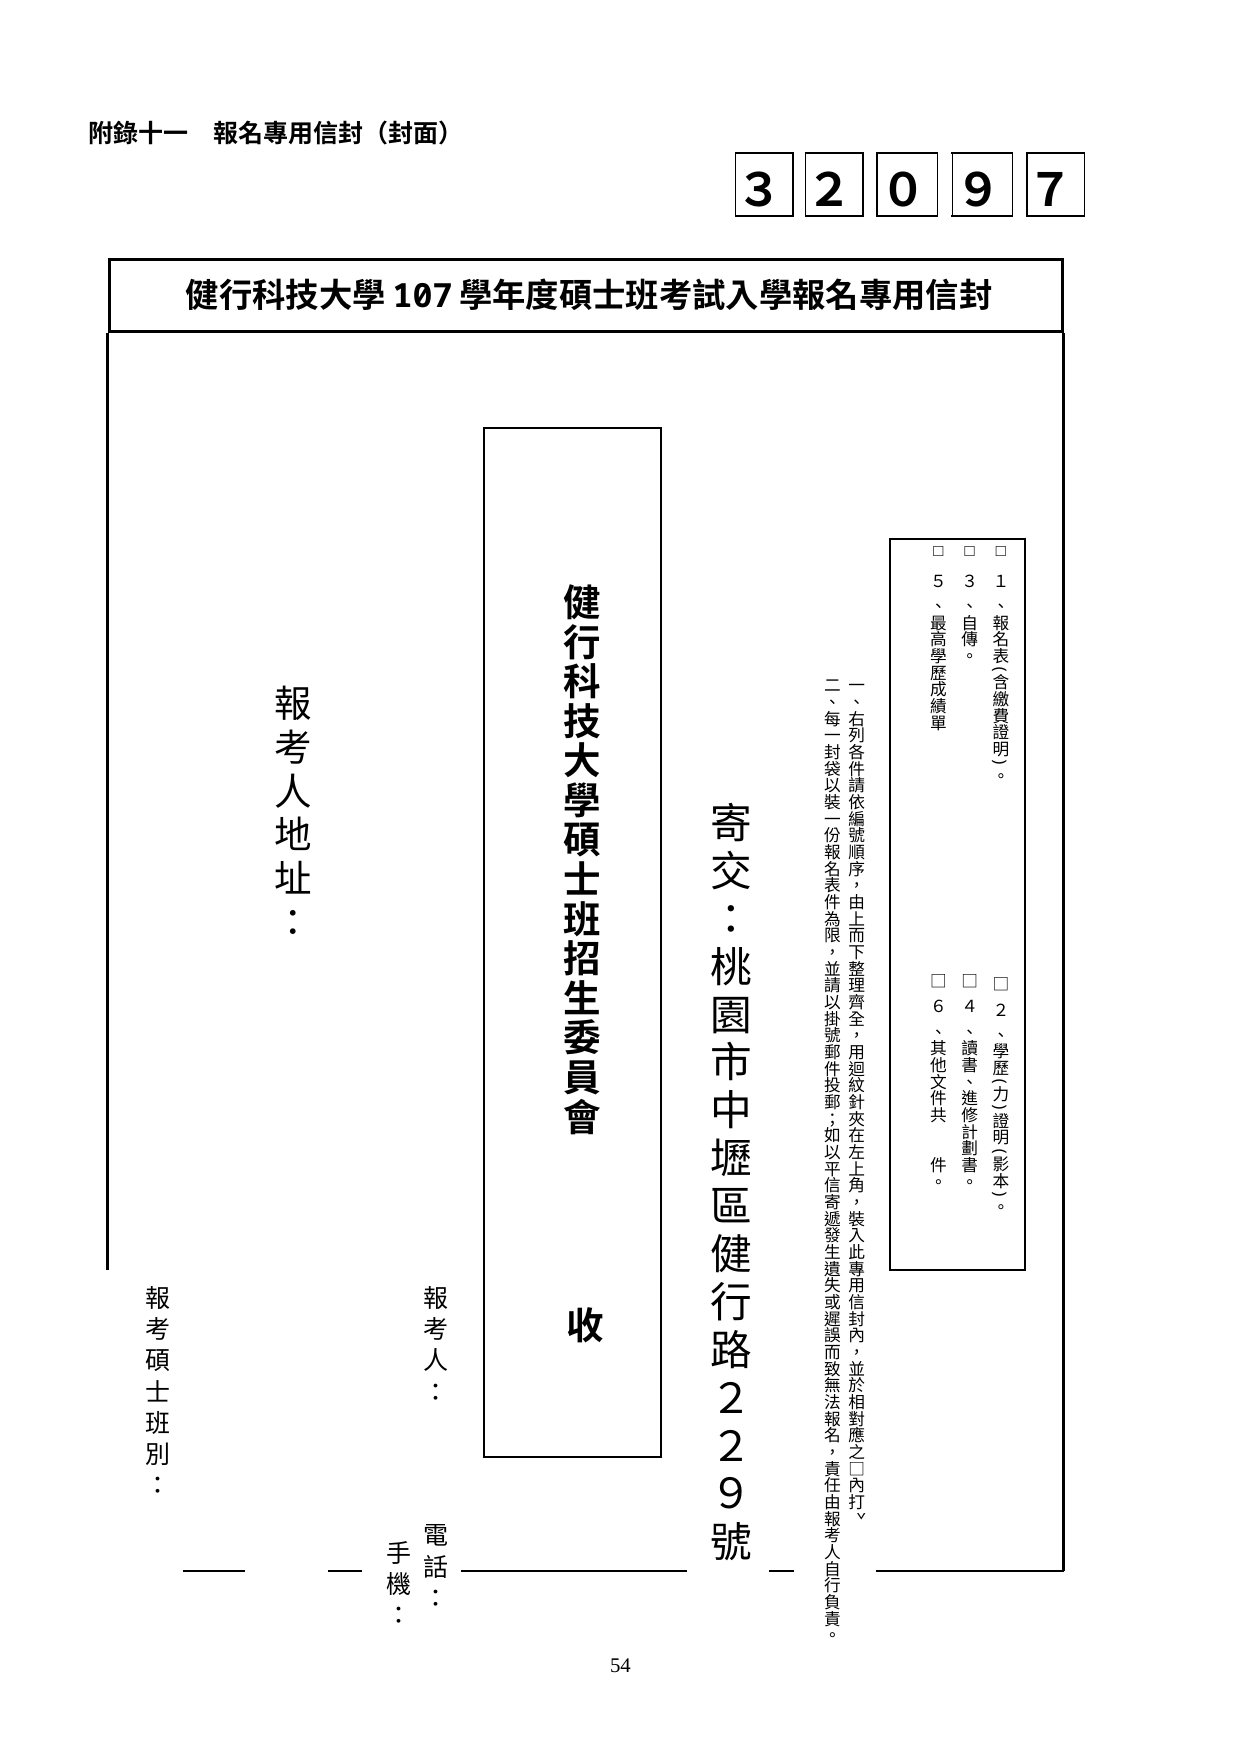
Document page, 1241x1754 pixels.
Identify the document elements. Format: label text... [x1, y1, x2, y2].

text [891, 540, 1024, 1269]
text 寄交：桃園市中壢區健行路２２９號 [701, 667, 762, 1696]
text 報考碩士班別： [139, 1285, 176, 1739]
text [485, 429, 660, 1456]
text ３ [736, 166, 792, 211]
text 報考人地址： [266, 684, 320, 1713]
text 健行科技大學碩士班招生委員會 收 [555, 444, 610, 1441]
text 手機： [381, 1285, 417, 1739]
text 報考人： 電話： [417, 1285, 454, 1739]
text ２ [806, 166, 862, 211]
text 附錄十一 報名專用信封（封面） [89, 89, 1152, 152]
text [111, 261, 1061, 330]
text □ ５ 、最高學歷成績單 □ ６ 、其他文件共 件。 [923, 540, 954, 1254]
text 一、右列各件請依編號順序，由上而下整理齊全，用迴紋針夾在左上角，裝入此專用信封內，並於相對應之□內打ˇ [844, 677, 869, 1706]
text □ １ 、報名表(含繳費證明)。 □ ２ 、學歷(力)證明(影本)。 [985, 540, 1017, 1254]
text 二、每一封袋以裝一份報名表件為限，並請以掛號郵件投郵；如以平信寄遞發生遺失或遲誤而致無法報名，責任由報考人自行負責。 [820, 677, 844, 1706]
text □ ３ 、自傳。 □ ４ 、讀書、進修計劃書。 [954, 540, 985, 1254]
text ７ [1028, 166, 1084, 211]
text 健行科技大學107學年度碩士班考試入學報名專用信封 [126, 269, 1046, 317]
text ０ [878, 166, 936, 211]
text ９ [953, 166, 1012, 211]
